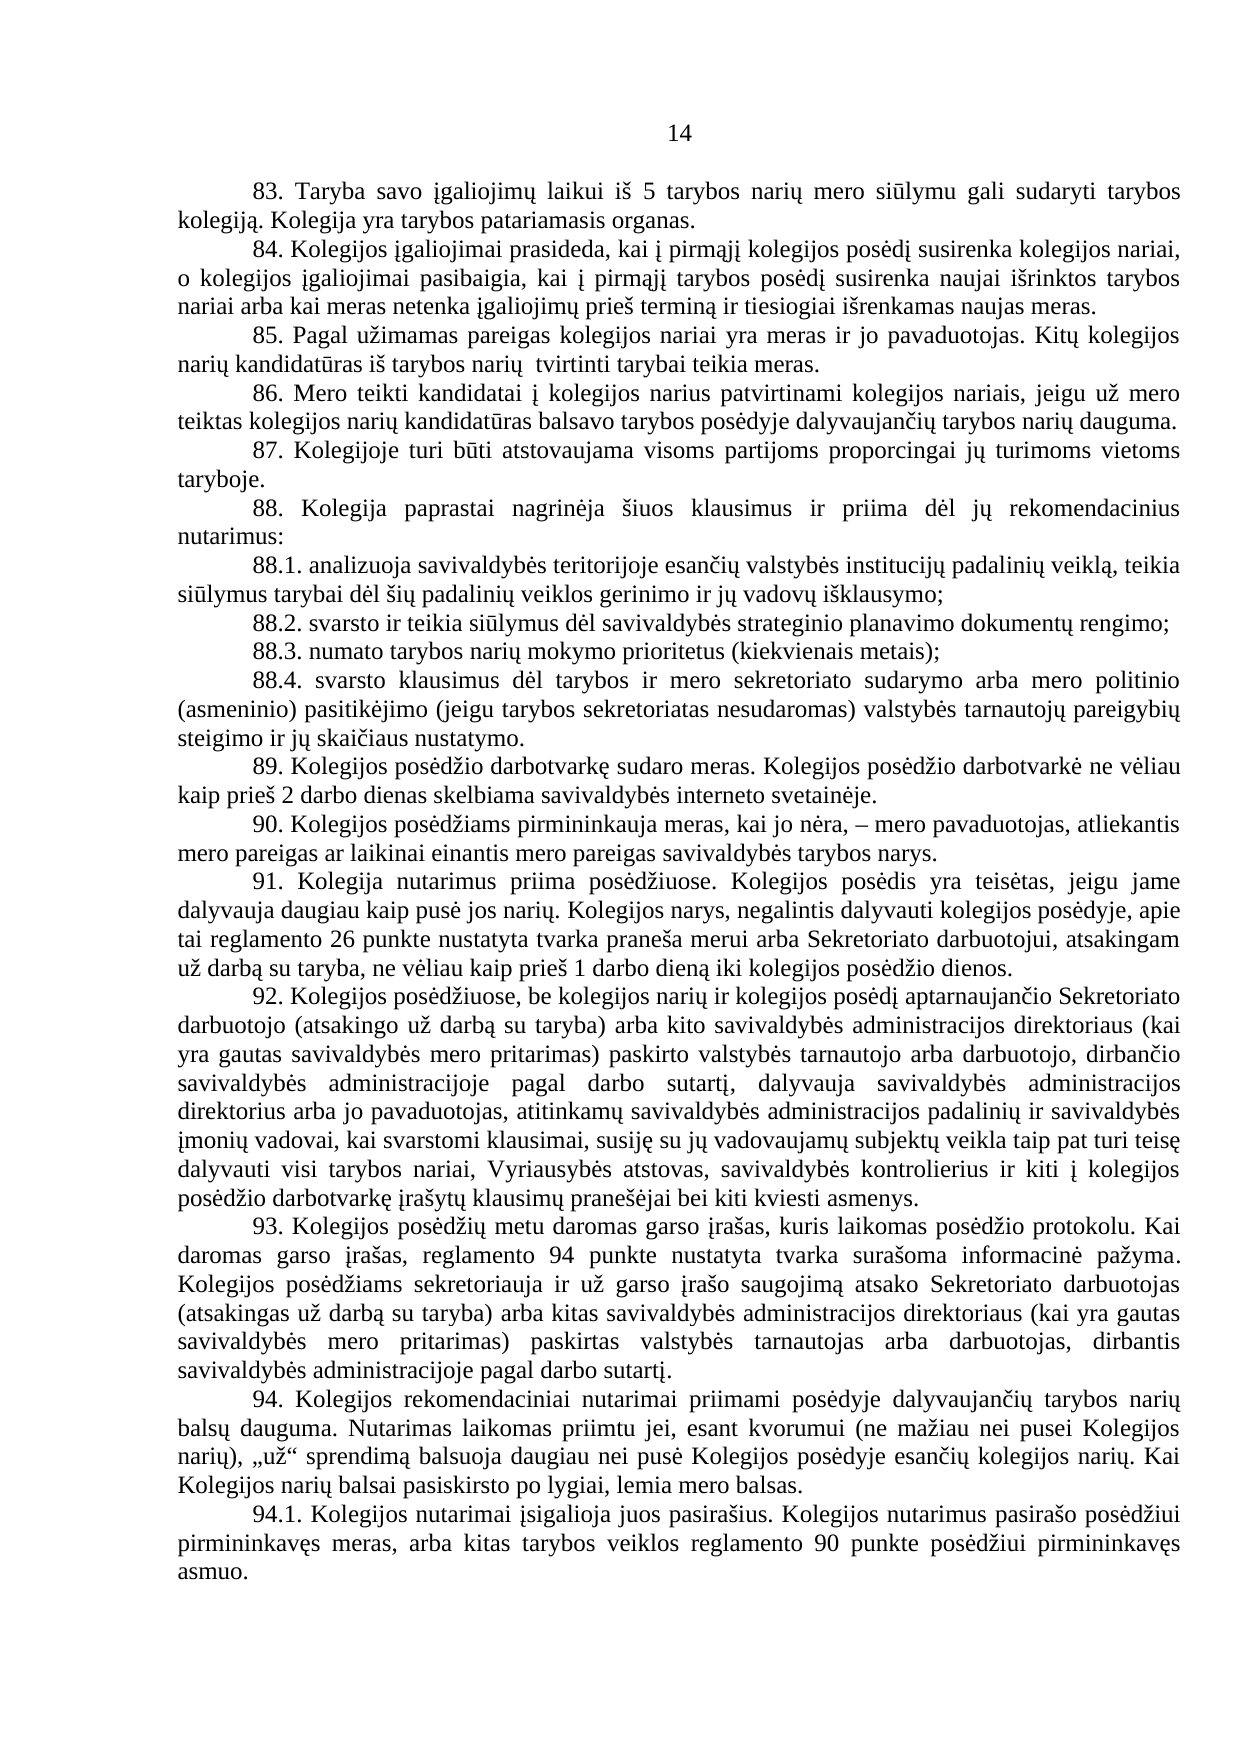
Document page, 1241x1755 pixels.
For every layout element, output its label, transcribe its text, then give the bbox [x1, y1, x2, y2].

text 92. Kolegijos posėdžiuose, be kolegijos narių ir kolegijos posėdį aptarnaujančio Sekretoriato darbuotojo (atsakingo už darbą su taryba) arba kito savivaldybės administracijos direktoriaus (kai yra gautas savivaldybės mero pritarimas) paskirto valstybės tarnautojo arba darbuotojo, dirbančio savivaldybės administracijoje pagal darbo sutartį, dalyvauja savivaldybės administracijos direktorius arba jo pavaduotojas, atitinkamų savivaldybės administracijos padalinių ir savivaldybės įmonių vadovai, kai svarstomi klausimai, susiję su jų vadovaujamų subjektų veikla taip pat turi teisę dalyvauti visi tarybos nariai, Vyriausybės atstovas, savivaldybės kontrolierius ir kiti į kolegijos posėdžio darbotvarkę įrašytų klausimų pranešėjai bei kiti kviesti asmenys. [177, 981, 1181, 1211]
text 88.4. svarsto klausimus dėl tarybos ir mero sekretoriato sudarymo arba mero politinio (asmeninio) pasitikėjimo (jeigu tarybos sekretoriatas nesudaromas) valstybės tarnautojų pareigybių steigimo ir jų skaičiaus nustatymo. [177, 665, 1181, 751]
text 90. Kolegijos posėdžiams pirmininkauja meras, kai jo nėra, – mero pavaduotojas, atliekantis mero pareigas ar laikinai einantis mero pareigas savivaldybės tarybos narys. [177, 809, 1181, 866]
text 89. Kolegijos posėdžio darbotvarkę sudaro meras. Kolegijos posėdžio darbotvarkė ne vėliau kaip prieš 2 darbo dienas skelbiama savivaldybės interneto svetainėje. [177, 751, 1181, 809]
text 93. Kolegijos posėdžių metu daromas garso įrašas, kuris laikomas posėdžio protokolu. Kai daromas garso įrašas, reglamento 94 punkte nustatyta tvarka surašoma informacinė pažyma. Kolegijos posėdžiams sekretoriauja ir už garso įrašo saugojimą atsako Sekretoriato darbuotojas (atsakingas už darbą su taryba) arba kitas savivaldybės administracijos direktoriaus (kai yra gautas savivaldybės mero pritarimas) paskirtas valstybės tarnautojas arba darbuotojas, dirbantis savivaldybės administracijoje pagal darbo sutartį. [177, 1211, 1181, 1384]
text 88.1. analizuoja savivaldybės teritorijoje esančių valstybės institucijų padalinių veiklą, teikia siūlymus tarybai dėl šių padalinių veiklos gerinimo ir jų vadovų išklausymo; [177, 550, 1181, 608]
text 88. Kolegija paprastai nagrinėja šiuos klausimus ir priima dėl jų rekomendacinius nutarimus: [177, 493, 1181, 550]
text 87. Kolegijoje turi būti atstovaujama visoms partijoms proporcingai jų turimoms vietoms taryboje. [177, 435, 1181, 493]
text 83. Taryba savo įgaliojimų laikui iš 5 tarybos narių mero siūlymu gali sudaryti tarybos kolegiją. Kolegija yra tarybos patariamasis organas. [177, 176, 1181, 234]
text 88.2. svarsto ir teikia siūlymus dėl savivaldybės strateginio planavimo dokumentų rengimo; [177, 608, 1181, 636]
text 94. Kolegijos rekomendaciniai nutarimai priimami posėdyje dalyvaujančių tarybos narių balsų dauguma. Nutarimas laikomas priimtu jei, esant kvorumui (ne mažiau nei pusei Kolegijos narių), „už“ sprendimą balsuoja daugiau nei pusė Kolegijos posėdyje esančių kolegijos narių. Kai Kolegijos narių balsai pasiskirsto po lygiai, lemia mero balsas. [177, 1384, 1181, 1499]
text 94.1. Kolegijos nutarimai įsigalioja juos pasirašius. Kolegijos nutarimus pasirašo posėdžiui pirmininkavęs meras, arba kitas tarybos veiklos reglamento 90 punkte posėdžiui pirmininkavęs asmuo. [177, 1499, 1181, 1585]
text 85. Pagal užimamas pareigas kolegijos nariai yra meras ir jo pavaduotojas. Kitų kolegijos narių kandidatūras iš tarybos narių tvirtinti tarybai teikia meras. [177, 320, 1181, 378]
text 91. Kolegija nutarimus priima posėdžiuose. Kolegijos posėdis yra teisėtas, jeigu jame dalyvauja daugiau kaip pusė jos narių. Kolegijos narys, negalintis dalyvauti kolegijos posėdyje, apie tai reglamento 26 punkte nustatyta tvarka praneša merui arba Sekretoriato darbuotojui, atsakingam už darbą su taryba, ne vėliau kaip prieš 1 darbo dieną iki kolegijos posėdžio dienos. [177, 866, 1181, 981]
text 88.3. numato tarybos narių mokymo prioritetus (kiekvienais metais); [177, 636, 1181, 665]
text 84. Kolegijos įgaliojimai prasideda, kai į pirmąjį kolegijos posėdį susirenka kolegijos nariai, o kolegijos įgaliojimai pasibaigia, kai į pirmąjį tarybos posėdį susirenka naujai išrinktos tarybos nariai arba kai meras netenka įgaliojimų prieš terminą ir tiesiogiai išrenkamas naujas meras. [177, 234, 1181, 320]
text 86. Mero teikti kandidatai į kolegijos narius patvirtinami kolegijos nariais, jeigu už mero teiktas kolegijos narių kandidatūras balsavo tarybos posėdyje dalyvaujančių tarybos narių dauguma. [177, 378, 1181, 435]
